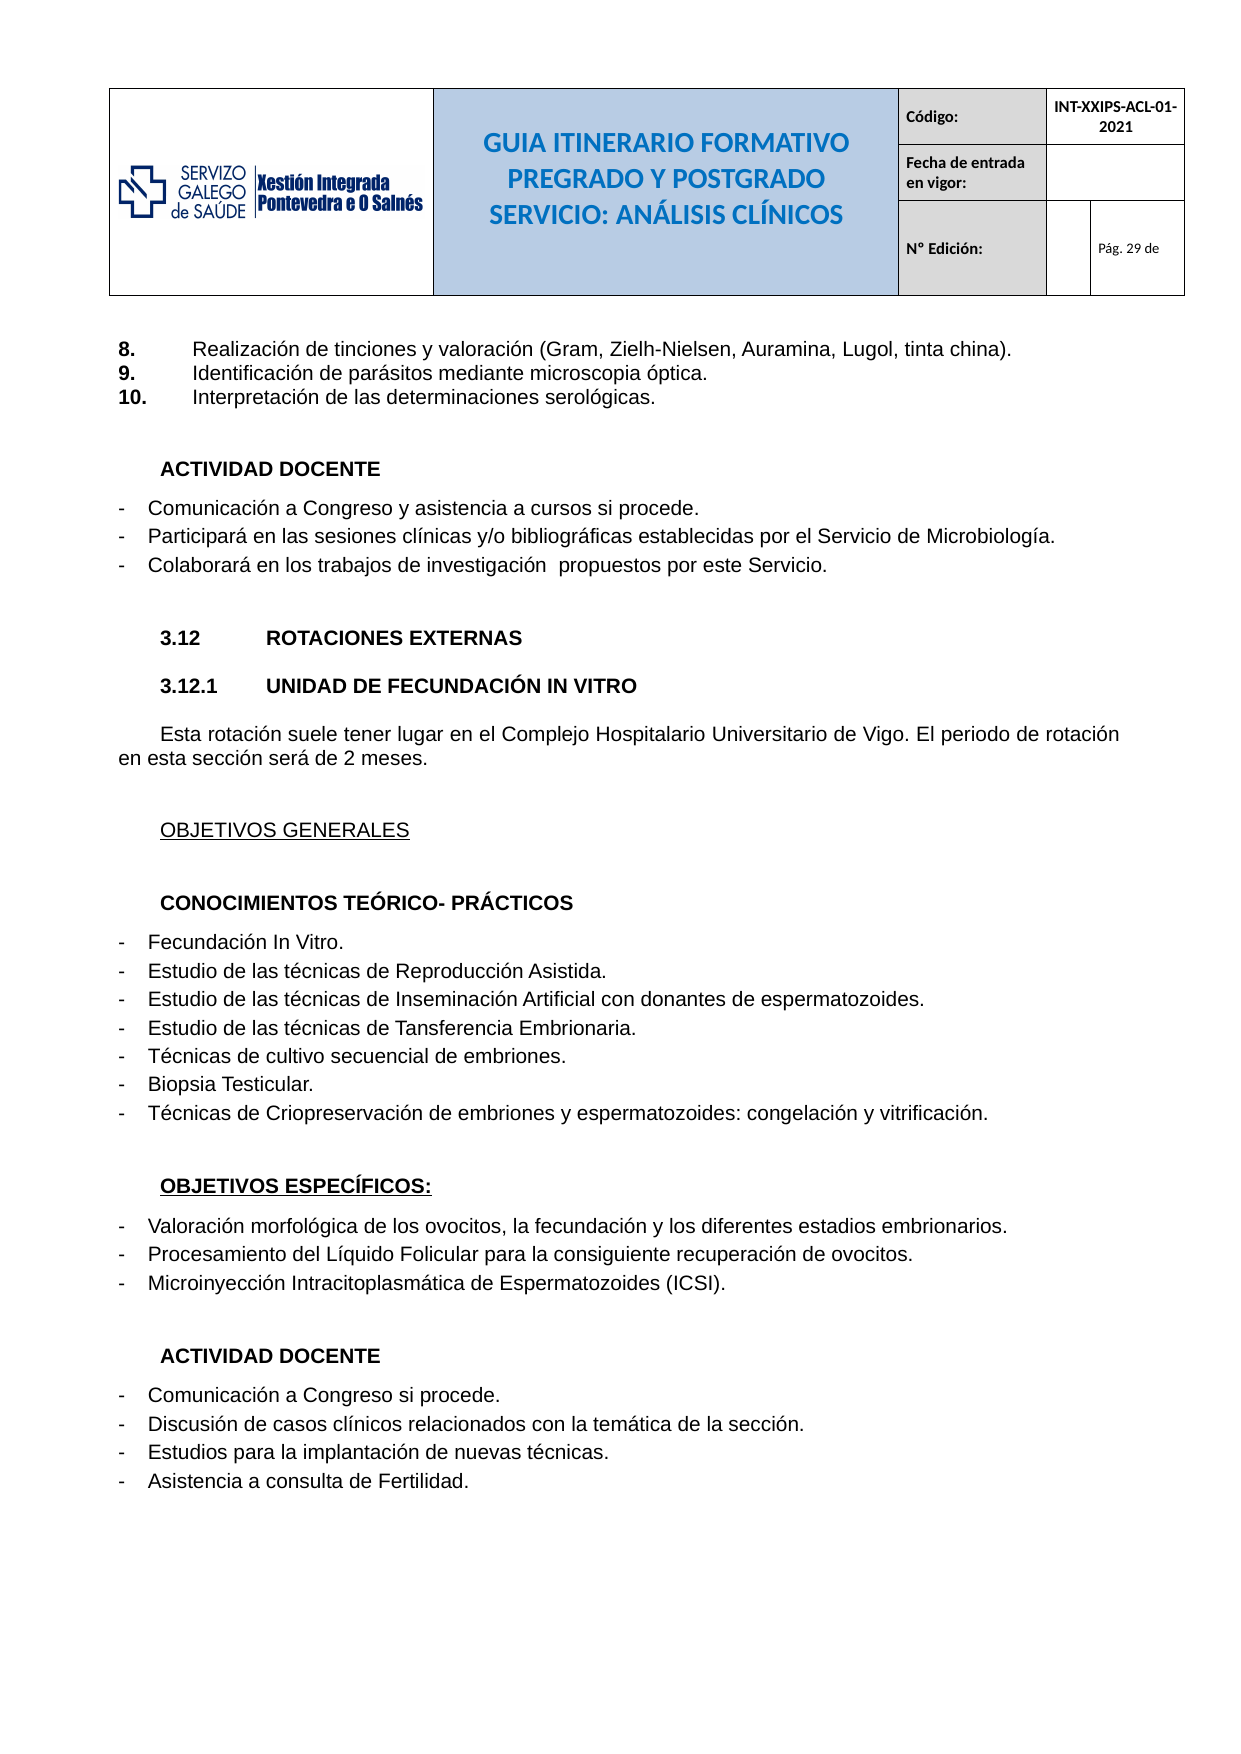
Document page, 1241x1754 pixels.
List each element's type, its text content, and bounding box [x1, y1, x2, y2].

list Técnicas de cultivo secuencial de embriones. [118, 1041, 1122, 1069]
list Fecundación In Vitro. [118, 927, 1122, 956]
list Discusión de casos clínicos relacionados con la temática de la sección. [118, 1409, 1122, 1437]
list Estudios para la implantación de nuevas técnicas. [118, 1437, 1122, 1466]
text 3.12.1 UNIDAD DE FECUNDACIÓN IN VITRO [118, 674, 1122, 698]
list Interpretación de las determinaciones serológicas. [118, 385, 1122, 409]
list Microinyección Intracitoplasmática de Espermatozoides (ICSI). [118, 1268, 1122, 1296]
list Asistencia a consulta de Fertilidad. [118, 1466, 1122, 1494]
text ACTIVIDAD DOCENTE [118, 1344, 1122, 1368]
list Comunicación a Congreso y asistencia a cursos si procede. [118, 493, 1122, 521]
list Colaborará en los trabajos de investigación propuestos por este Servicio. [118, 550, 1122, 578]
list Técnicas de Criopreservación de embriones y espermatozoides: congelación y vitrificación. [118, 1098, 1122, 1126]
text OBJETIVOS ESPECÍFICOS: [118, 1174, 1122, 1198]
list Valoración morfológica de los ovocitos, la fecundación y los diferentes estadios embrionarios. [118, 1211, 1122, 1239]
text CONOCIMIENTOS TEÓRICO- PRÁCTICOS [118, 891, 1122, 915]
list Estudio de las técnicas de Tansferencia Embrionaria. [118, 1013, 1122, 1041]
text Esta rotación suele tener lugar en el Complejo Hospitalario Universitario de Vigo. El periodo de rotación en esta sección será de 2 meses. [118, 722, 1122, 770]
list Participará en las sesiones clínicas y/o bibliográficas establecidas por el Servicio de Microbiología. [118, 521, 1122, 550]
list Estudio de las técnicas de Inseminación Artificial con donantes de espermatozoides. [118, 984, 1122, 1013]
list Comunicación a Congreso si procede. [118, 1380, 1122, 1409]
list Identificación de parásitos mediante microscopia óptica. [118, 361, 1122, 385]
list Procesamiento del Líquido Folicular para la consiguiente recuperación de ovocitos. [118, 1239, 1122, 1268]
list Realización de tinciones y valoración (Gram, Zielh-Nielsen, Auramina, Lugol, tinta china). [118, 337, 1122, 361]
text OBJETIVOS GENERALES [118, 818, 1122, 842]
list Biopsia Testicular. [118, 1069, 1122, 1098]
text 3.12 ROTACIONES EXTERNAS [118, 626, 1122, 650]
text ACTIVIDAD DOCENTE [118, 457, 1122, 481]
list Estudio de las técnicas de Reproducción Asistida. [118, 956, 1122, 984]
picture [118, 165, 425, 219]
